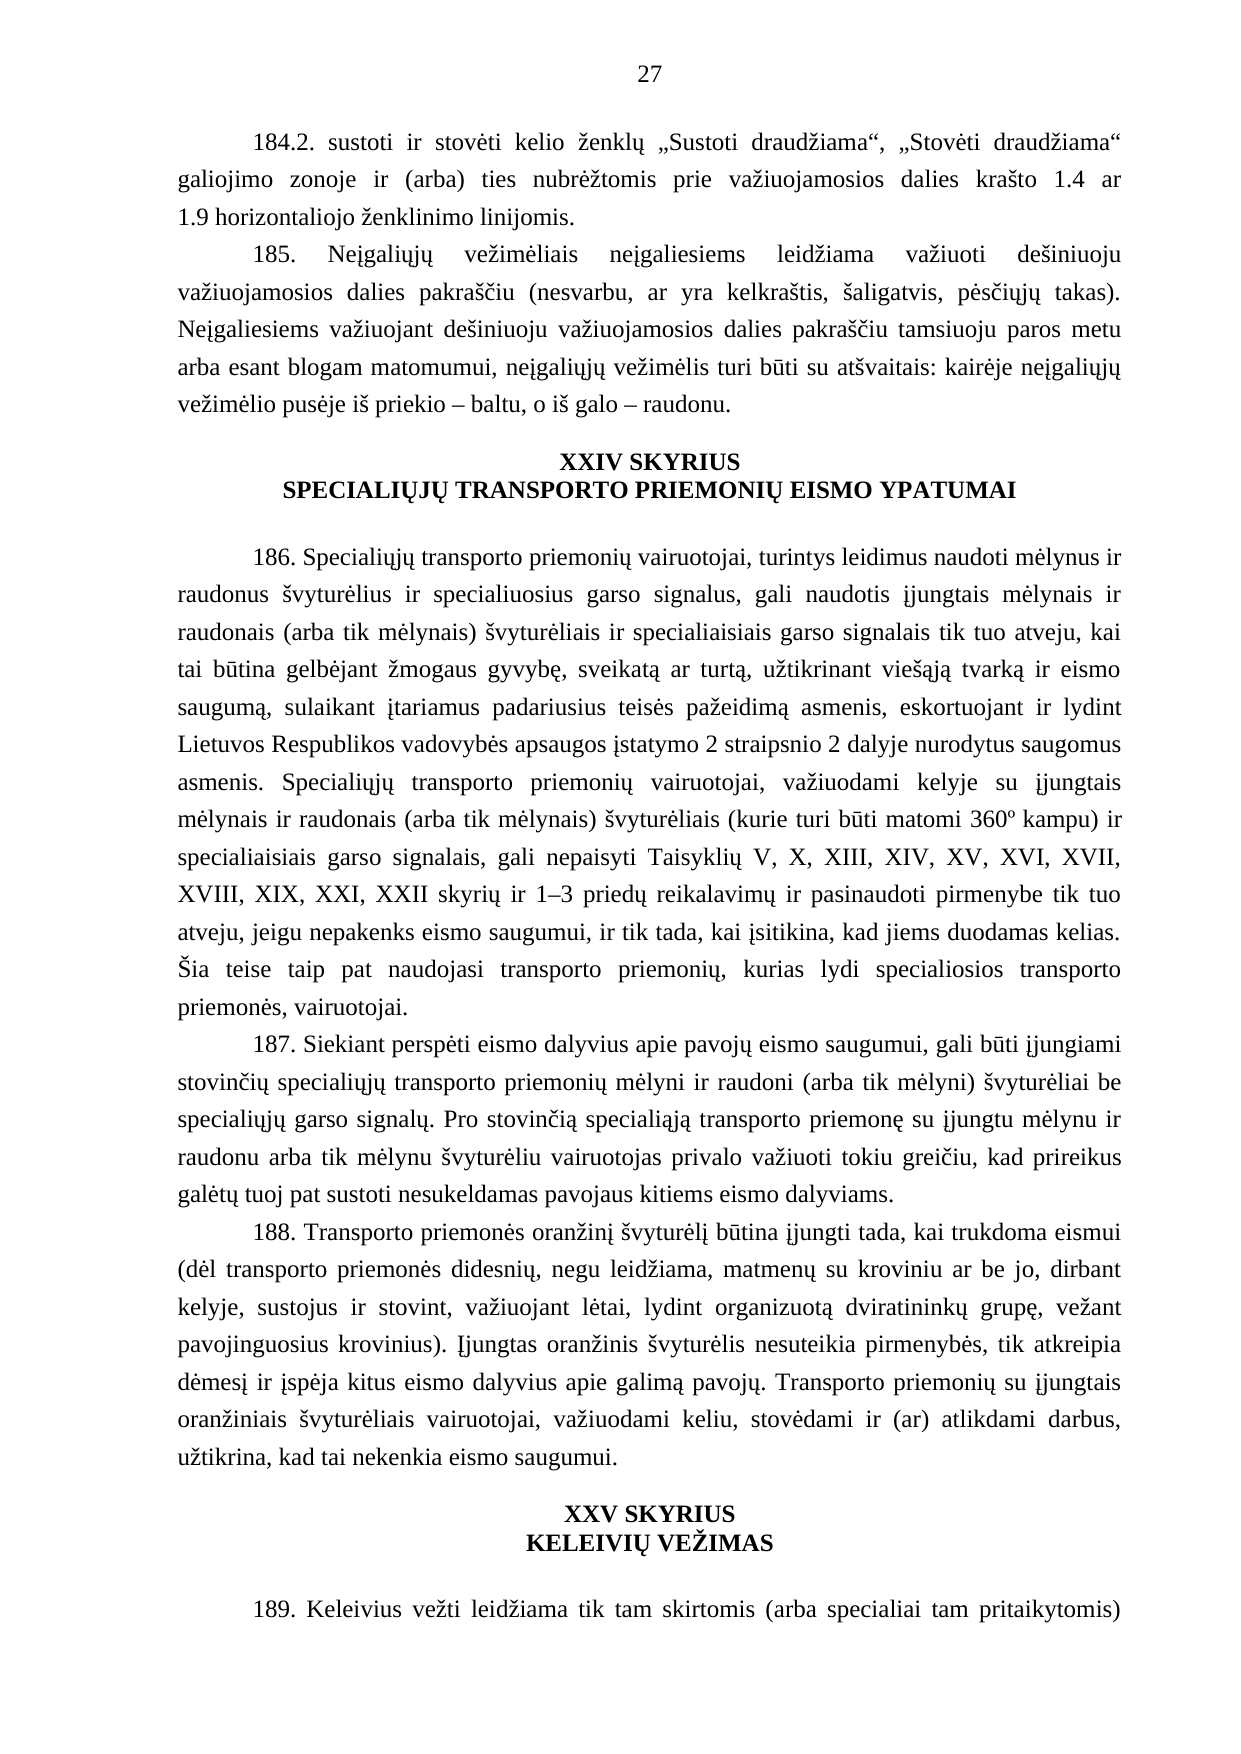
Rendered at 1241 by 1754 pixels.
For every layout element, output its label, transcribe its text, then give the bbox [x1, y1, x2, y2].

text XXIV SKYRIUS [177, 447, 1122, 476]
text XXV SKYRIUS [177, 1499, 1122, 1528]
text 186. Specialiųjų transporto priemonių vairuotojai, turintys leidimus naudoti mėlynus ir raudonus švyturėlius ir specialiuosius garso signalus, gali naudotis įjungtais mėlynais ir raudonais (arba tik mėlynais) švyturėliais ir specialiaisiais garso signalais tik tuo atveju, kai tai būtina gelbėjant žmogaus gyvybę, sveikatą ar turtą, užtikrinant viešąją tvarką ir eismo saugumą, sulaikant įtariamus padariusius teisės pažeidimą asmenis, eskortuojant ir lydint Lietuvos Respublikos vadovybės apsaugos įstatymo 2 straipsnio 2 dalyje nurodytus saugomus asmenis. Specialiųjų transporto priemonių vairuotojai, važiuodami kelyje su įjungtais mėlynais ir raudonais (arba tik mėlynais) švyturėliais (kurie turi būti matomi 360º kampu) ir specialiaisiais garso signalais, gali nepaisyti Taisyklių V, X, XIII, XIV, XV, XVI, XVII, XVIII, XIX, XXI, XXII skyrių ir 1–3 priedų reikalavimų ir pasinaudoti pirmenybe tik tuo atveju, jeigu nepakenks eismo saugumui, ir tik tada, kai įsitikina, kad jiems duodamas kelias. Šia teise taip pat naudojasi transporto priemonių, kurias lydi specialiosios transporto priemonės, vairuotojai. [177, 533, 1122, 1021]
text 188. Transporto priemonės oranžinį švyturėlį būtina įjungti tada, kai trukdoma eismui (dėl transporto priemonės didesnių, negu leidžiama, matmenų su kroviniu ar be jo, dirbant kelyje, sustojus ir stovint, važiuojant lėtai, lydint organizuotą dviratininkų grupę, vežant pavojinguosius krovinius). Įjungtas oranžinis švyturėlis nesuteikia pirmenybės, tik atkreipia dėmesį ir įspėja kitus eismo dalyvius apie galimą pavojų. Transporto priemonių su įjungtais oranžiniais švyturėliais vairuotojai, važiuodami keliu, stovėdami ir (ar) atlikdami darbus, užtikrina, kad tai nekenkia eismo saugumui. [177, 1208, 1122, 1471]
text 185. Neįgaliųjų vežimėliais neįgaliesiems leidžiama važiuoti dešiniuoju važiuojamosios dalies pakraščiu (nesvarbu, ar yra kelkraštis, šaligatvis, pėsčiųjų takas). Neįgaliesiems važiuojant dešiniuoju važiuojamosios dalies pakraščiu tamsiuoju paros metu arba esant blogam matomumui, neįgaliųjų vežimėlis turi būti su atšvaitais: kairėje neįgaliųjų vežimėlio pusėje iš priekio – baltu, o iš galo – raudonu. [177, 231, 1122, 418]
text KELEIVIŲ VEŽIMAS [177, 1528, 1122, 1557]
text SPECIALIŲJŲ TRANSPORTO PRIEMONIŲ EISMO YPATUMAI [177, 476, 1122, 504]
text 189. Keleivius vežti leidžiama tik tam skirtomis (arba specialiai tam pritaikytomis) [177, 1586, 1122, 1623]
text 187. Siekiant perspėti eismo dalyvius apie pavojų eismo saugumui, gali būti įjungiami stovinčių specialiųjų transporto priemonių mėlyni ir raudoni (arba tik mėlyni) švyturėliai be specialiųjų garso signalų. Pro stovinčią specialiąją transporto priemonę su įjungtu mėlynu ir raudonu arba tik mėlynu švyturėliu vairuotojas privalo važiuoti tokiu greičiu, kad prireikus galėtų tuoj pat sustoti nesukeldamas pavojaus kitiems eismo dalyviams. [177, 1021, 1122, 1208]
text 184.2. sustoti ir stovėti kelio ženklų „Sustoti draudžiama“, „Stovėti draudžiama“ galiojimo zonoje ir (arba) ties nubrėžtomis prie važiuojamosios dalies krašto 1.4 ar 1.9 horizontaliojo ženklinimo linijomis. [177, 118, 1122, 231]
